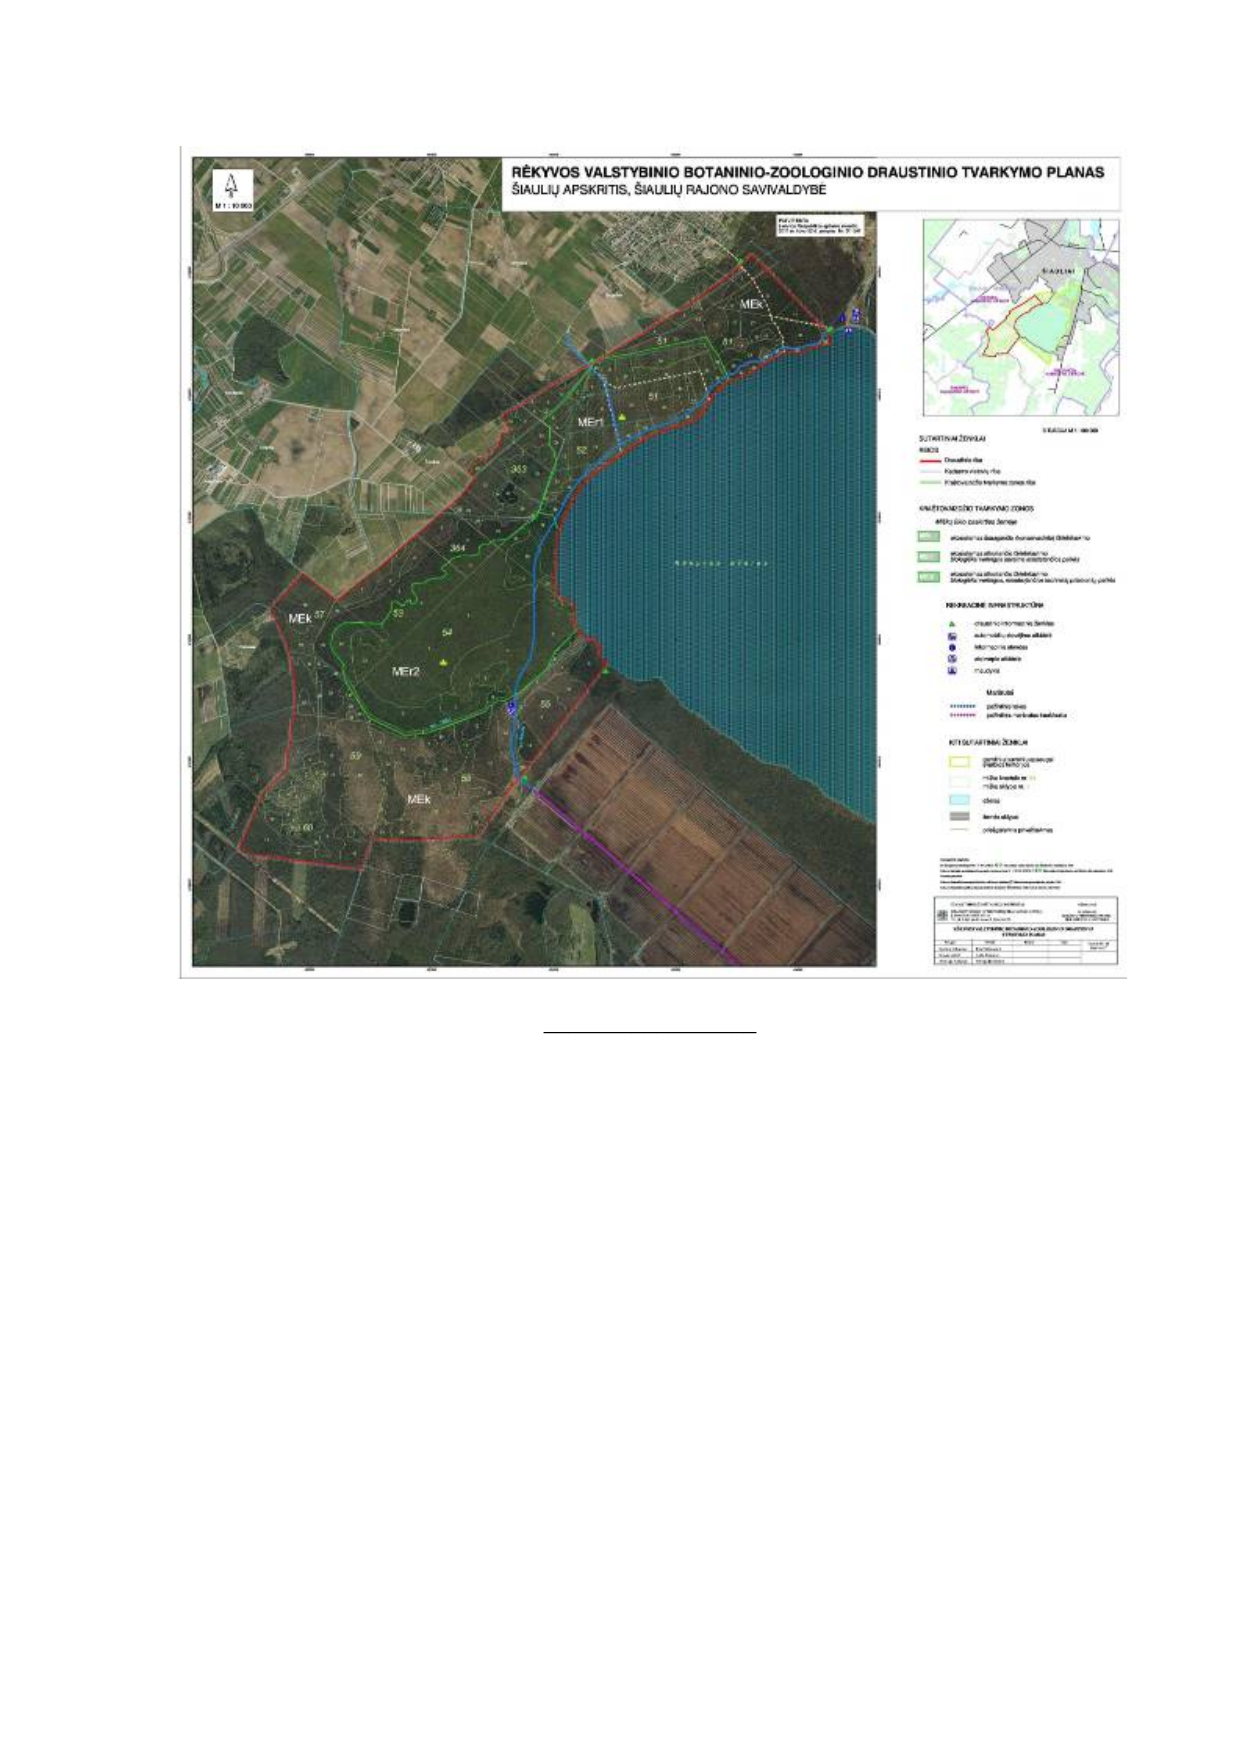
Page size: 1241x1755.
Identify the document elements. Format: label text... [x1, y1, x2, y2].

text _________________ [177, 1007, 1122, 1036]
